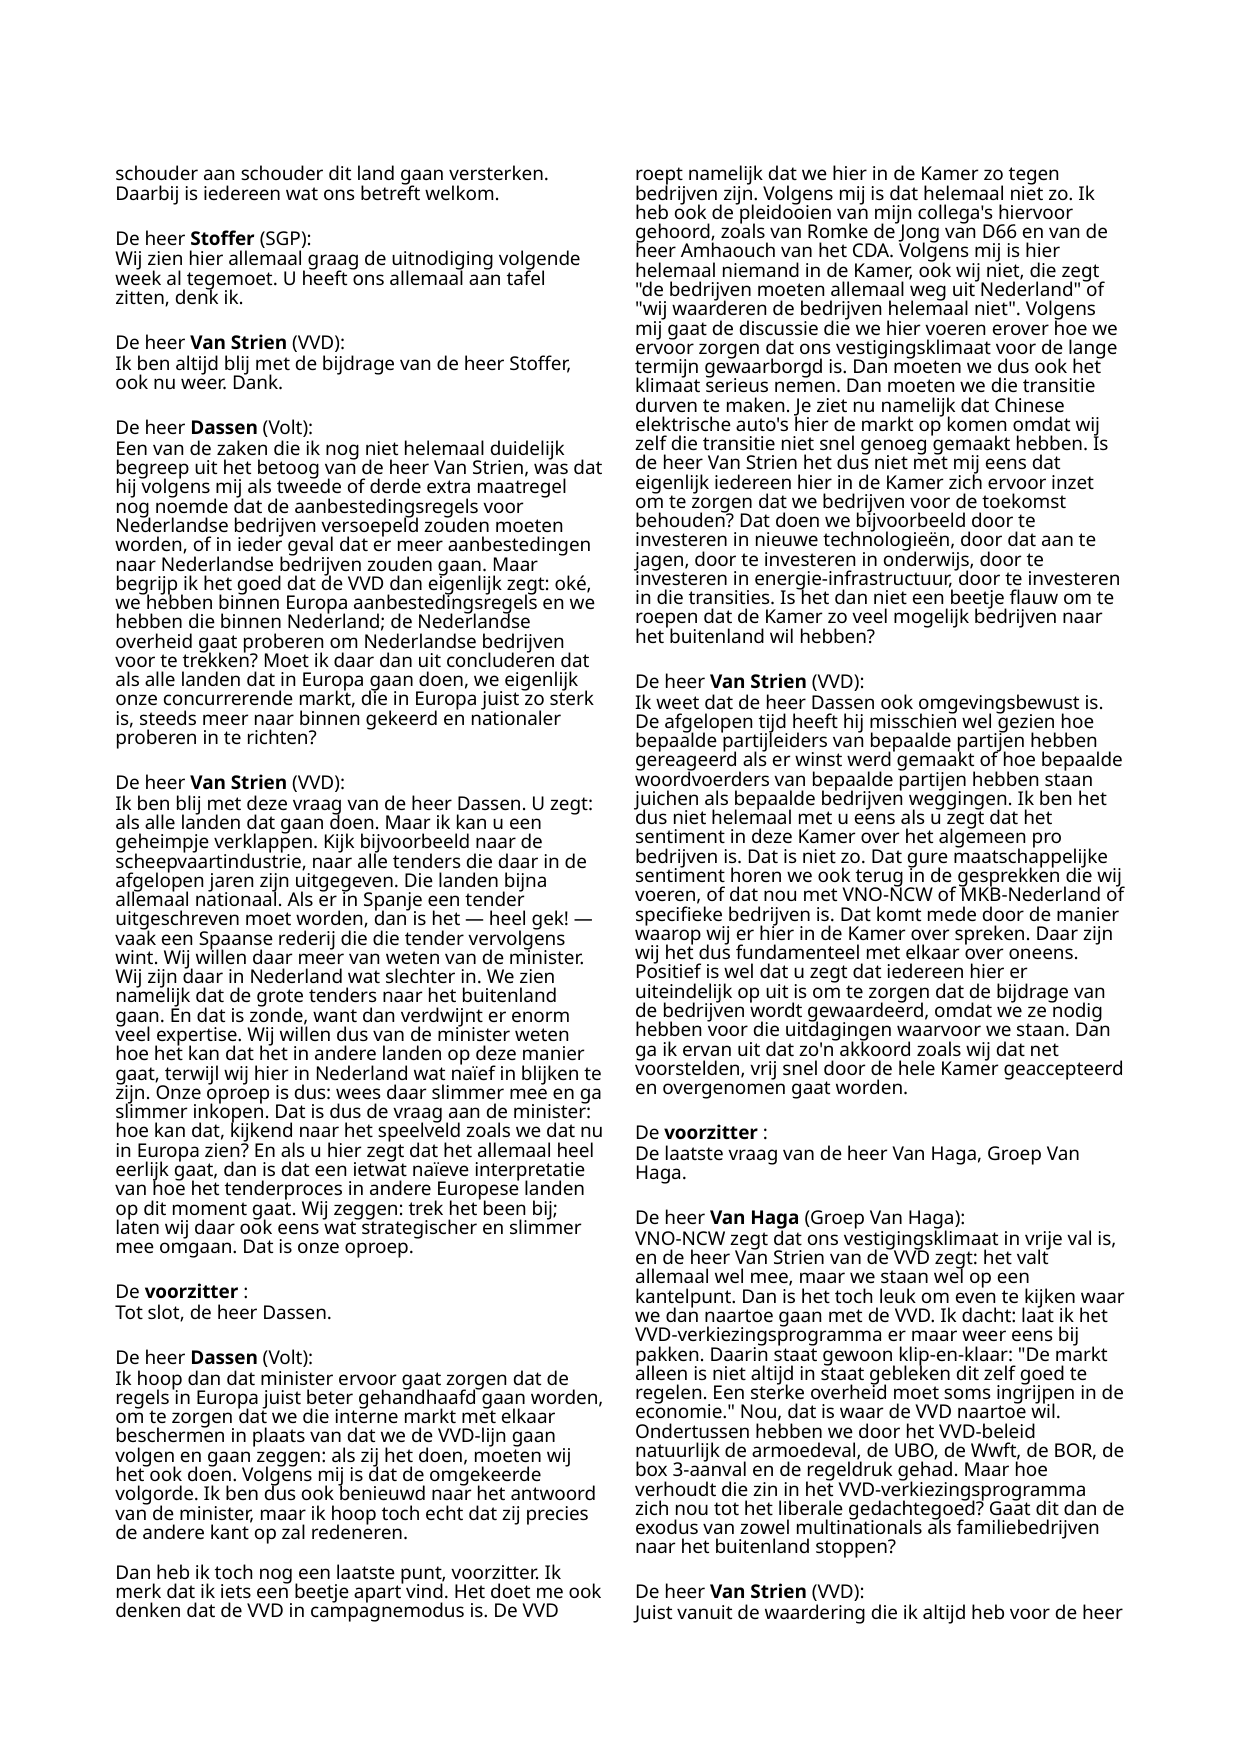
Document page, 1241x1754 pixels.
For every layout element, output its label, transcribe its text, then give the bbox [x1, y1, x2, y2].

text Ik ben blij met deze vraag van de heer Dassen. U zegt: als alle landen dat gaan doen. Maar ik kan u een geheimpje verklappen. Kijk bijvoorbeeld naar de scheepvaartindustrie, naar alle tenders die daar in de afgelopen jaren zijn uitgegeven. Die landen bijna allemaal nationaal. Als er in Spanje een tender uitgeschreven moet worden, dan is het — heel gek! — vaak een Spaanse rederij die die tender vervolgens wint. Wij willen daar meer van weten van de minister. Wij zijn daar in Nederland wat slechter in. We zien namelijk dat de grote tenders naar het buitenland gaan. En dat is zonde, want dan verdwijnt er enorm veel expertise. Wij willen dus van de minister weten hoe het kan dat het in andere landen op deze manier gaat, terwijl wij hier in Nederland wat naïef in blijken te zijn. Onze oproep is dus: wees daar slimmer mee en ga slimmer inkopen. Dat is dus de vraag aan de minister: hoe kan dat, kijkend naar het speelveld zoals we dat nu in Europa zien? En als u hier zegt dat het allemaal heel eerlijk gaat, dan is dat een ietwat naïeve interpretatie van hoe het tenderproces in andere Europese landen op dit moment gaat. Wij zeggen: trek het been bij; laten wij daar ook eens wat strategischer en slimmer mee omgaan. Dat is onze oproep. [115, 795, 605, 1257]
text roept namelijk dat we hier in de Kamer zo tegen bedrijven zijn. Volgens mij is dat helemaal niet zo. Ik heb ook de pleidooien van mijn collega's hiervoor gehoord, zoals van Romke de Jong van D66 en van de heer Amhaouch van het CDA. Volgens mij is hier helemaal niemand in de Kamer, ook wij niet, die zegt "de bedrijven moeten allemaal weg uit Nederland" of "wij waarderen de bedrijven helemaal niet". Volgens mij gaat de discussie die we hier voeren erover hoe we ervoor zorgen dat ons vestigingsklimaat voor de lange termijn gewaarborgd is. Dan moeten we dus ook het klimaat serieus nemen. Dan moeten we die transitie durven te maken. Je ziet nu namelijk dat Chinese elektrische auto's hier de markt op komen omdat wij zelf die transitie niet snel genoeg gemaakt hebben. Is de heer Van Strien het dus niet met mij eens dat eigenlijk iedereen hier in de Kamer zich ervoor inzet om te zorgen dat we bedrijven voor de toekomst behouden? Dat doen we bijvoorbeeld door te investeren in nieuwe technologieën, door dat aan te jagen, door te investeren in onderwijs, door te investeren in energie-infrastructuur, door te investeren in die transities. Is het dan niet een beetje flauw om te roepen dat de Kamer zo veel mogelijk bedrijven naar het buitenland wil hebben? [635, 165, 1125, 647]
text Een van de zaken die ik nog niet helemaal duidelijk begreep uit het betoog van de heer Van Strien, was dat hij volgens mij als tweede of derde extra maatregel nog noemde dat de aanbestedingsregels voor Nederlandse bedrijven versoepeld zouden moeten worden, of in ieder geval dat er meer aanbestedingen naar Nederlandse bedrijven zouden gaan. Maar begrijp ik het goed dat de VVD dan eigenlijk zegt: oké, we hebben binnen Europa aanbestedingsregels en we hebben die binnen Nederland; de Nederlandse overheid gaat proberen om Nederlandse bedrijven voor te trekken? Moet ik daar dan uit concluderen dat als alle landen dat in Europa gaan doen, we eigenlijk onze concurrerende markt, die in Europa juist zo sterk is, steeds meer naar binnen gekeerd en nationaler proberen in te richten? [115, 440, 605, 748]
text schouder aan schouder dit land gaan versterken. Daarbij is iedereen wat ons betreft welkom. [115, 165, 605, 204]
text VNO-NCW zegt dat ons vestigingsklimaat in vrije val is, en de heer Van Strien van de VVD zegt: het valt allemaal wel mee, maar we staan wel op een kantelpunt. Dan is het toch leuk om even te kijken waar we dan naartoe gaan met de VVD. Ik dacht: laat ik het VVD-verkiezingsprogramma er maar weer eens bij pakken. Daarin staat gewoon klip-en-klaar: "De markt alleen is niet altijd in staat gebleken dit zelf goed te regelen. Een sterke overheid moet soms ingrijpen in de economie." Nou, dat is waar de VVD naartoe wil. Ondertussen hebben we door het VVD-beleid natuurlijk de armoedeval, de UBO, de Wwft, de BOR, de box 3-aanval en de regeldruk gehad. Maar hoe verhoudt die zin in het VVD-verkiezingsprogramma zich nou tot het liberale gedachtegoed? Gaat dit dan de exodus van zowel multinationals als familiebedrijven naar het buitenland stoppen? [635, 1230, 1125, 1558]
text Ik ben altijd blij met de bijdrage van de heer Stoffer, ook nu weer. Dank. [115, 355, 605, 393]
text Ik hoop dan dat minister ervoor gaat zorgen dat de regels in Europa juist beter gehandhaafd gaan worden, om te zorgen dat we die interne markt met elkaar beschermen in plaats van dat we de VVD-lijn gaan volgen en gaan zeggen: als zij het doen, moeten wij het ook doen. Volgens mij is dat de omgekeerde volgorde. Ik ben dus ook benieuwd naar het antwoord van de minister, maar ik hoop toch echt dat zij precies de andere kant op zal redeneren. [115, 1370, 605, 1543]
text Ik weet dat de heer Dassen ook omgevingsbewust is. De afgelopen tijd heeft hij misschien wel gezien hoe bepaalde partijleiders van bepaalde partijen hebben gereageerd als er winst werd gemaakt of hoe bepaalde woordvoerders van bepaalde partijen hebben staan juichen als bepaalde bedrijven weggingen. Ik ben het dus niet helemaal met u eens als u zegt dat het sentiment in deze Kamer over het algemeen pro bedrijven is. Dat is niet zo. Dat gure maatschappelijke sentiment horen we ook terug in de gesprekken die wij voeren, of dat nou met VNO-NCW of MKB-Nederland of specifieke bedrijven is. Dat komt mede door de manier waarop wij er hier in de Kamer over spreken. Daar zijn wij het dus fundamenteel met elkaar over oneens. Positief is wel dat u zegt dat iedereen hier er uiteindelijk op uit is om te zorgen dat de bijdrage van de bedrijven wordt gewaardeerd, omdat we ze nodig hebben voor die uitdagingen waarvoor we staan. Dan ga ik ervan uit dat zo'n akkoord zoals wij dat net voorstelden, vrij snel door de hele Kamer geaccepteerd en overgenomen gaat worden. [635, 694, 1125, 1098]
text De heer Van Strien (VVD): [635, 1578, 1125, 1604]
text De heer Van Strien (VVD): [635, 668, 1125, 694]
text De heer Van Strien (VVD): [115, 329, 605, 355]
text Dan heb ik toch nog een laatste punt, voorzitter. Ik merk dat ik iets een beetje apart vind. Het doet me ook denken dat de VVD in campagnemodus is. De VVD [115, 1564, 605, 1622]
text Juist vanuit de waardering die ik altijd heb voor de heer [635, 1604, 1125, 1623]
text De voorzitter : [115, 1278, 605, 1304]
text De heer Dassen (Volt): [115, 414, 605, 440]
text Tot slot, de heer Dassen. [115, 1304, 605, 1323]
text De heer Van Haga (Groep Van Haga): [635, 1204, 1125, 1230]
text De laatste vraag van de heer Van Haga, Groep Van Haga. [635, 1145, 1125, 1183]
text De heer Stoffer (SGP): [115, 225, 605, 250]
text De voorzitter : [635, 1119, 1125, 1145]
text De heer Dassen (Volt): [115, 1344, 605, 1370]
text Wij zien hier allemaal graag de uitnodiging volgende week al tegemoet. U heeft ons allemaal aan tafel zitten, denk ik. [115, 250, 605, 308]
text De heer Van Strien (VVD): [115, 769, 605, 795]
